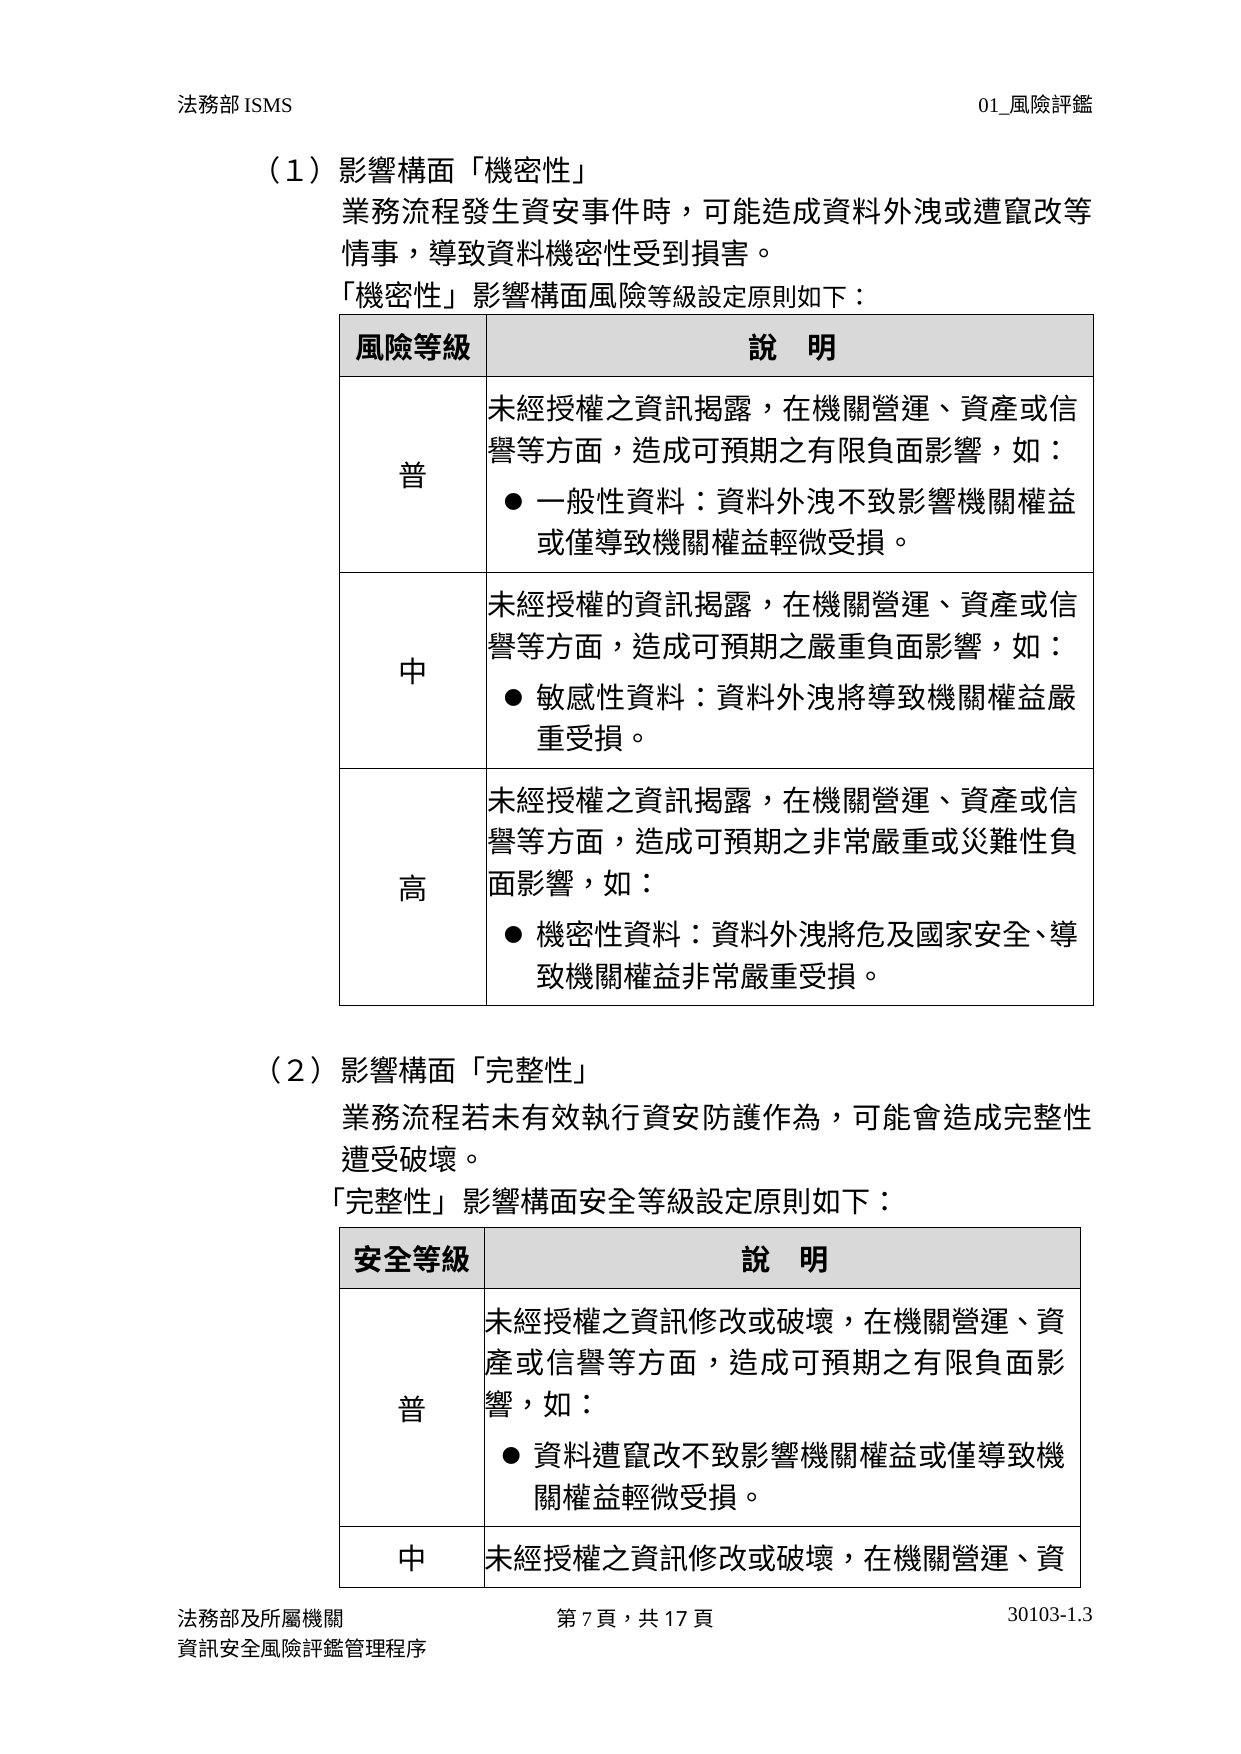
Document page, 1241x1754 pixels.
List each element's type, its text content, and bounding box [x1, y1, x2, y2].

text （１）影響構面「機密性」 [251, 148, 1092, 189]
table_cell 未經授權的資訊揭露，在機關營運、資產或信譽等方面，造成可預期之嚴重負面影響，如： 敏感性資料：資料外洩將導致機關權益嚴重受損。 [487, 573, 1093, 767]
table_cell 未經授權之資訊修改或破壞，在機關營運、資產或信譽等方面，造成可預期之有限負面影響，如： 資料遭竄改不致影響機關權益或僅導致機關權益輕微受損。 [485, 1289, 1080, 1526]
table_cell 普 [340, 1289, 484, 1526]
table_header 安全等級 [340, 1228, 484, 1288]
table_cell 未經授權之資訊揭露，在機關營運、資產或信譽等方面，造成可預期之非常嚴重或災難性負面影響，如： 機密性資料：資料外洩將危及國家安全、導致機關權益非常嚴重受損。 [487, 769, 1093, 1005]
table_cell 中 [340, 1527, 484, 1587]
table_cell 中 [340, 573, 486, 767]
text 「機密性」影響構面風險等級設定原則如下： [326, 273, 1092, 314]
table_cell 高 [340, 769, 486, 1005]
table_header 說 明 [485, 1228, 1080, 1288]
text （２）影響構面「完整性」 [252, 1048, 1092, 1089]
table_header 風險等級 [340, 315, 486, 376]
text 業務流程發生資安事件時，可能造成資料外洩或遭竄改等情事，導致資料機密性受到損害。 [341, 189, 1092, 273]
table_cell 普 [340, 377, 486, 572]
table_cell 未經授權之資訊揭露，在機關營運、資產或信譽等方面，造成可預期之有限負面影響，如： 一般性資料：資料外洩不致影響機關權益或僅導致機關權益輕微受損。 [487, 377, 1093, 572]
text 業務流程若未有效執行資安防護作為，可能會造成完整性遭受破壞。 [341, 1096, 1092, 1179]
table_cell 未經授權之資訊修改或破壞，在機關營運、資 [485, 1527, 1080, 1587]
text 「完整性」影響構面安全等級設定原則如下： [316, 1179, 1092, 1221]
table_header 說 明 [487, 315, 1093, 376]
